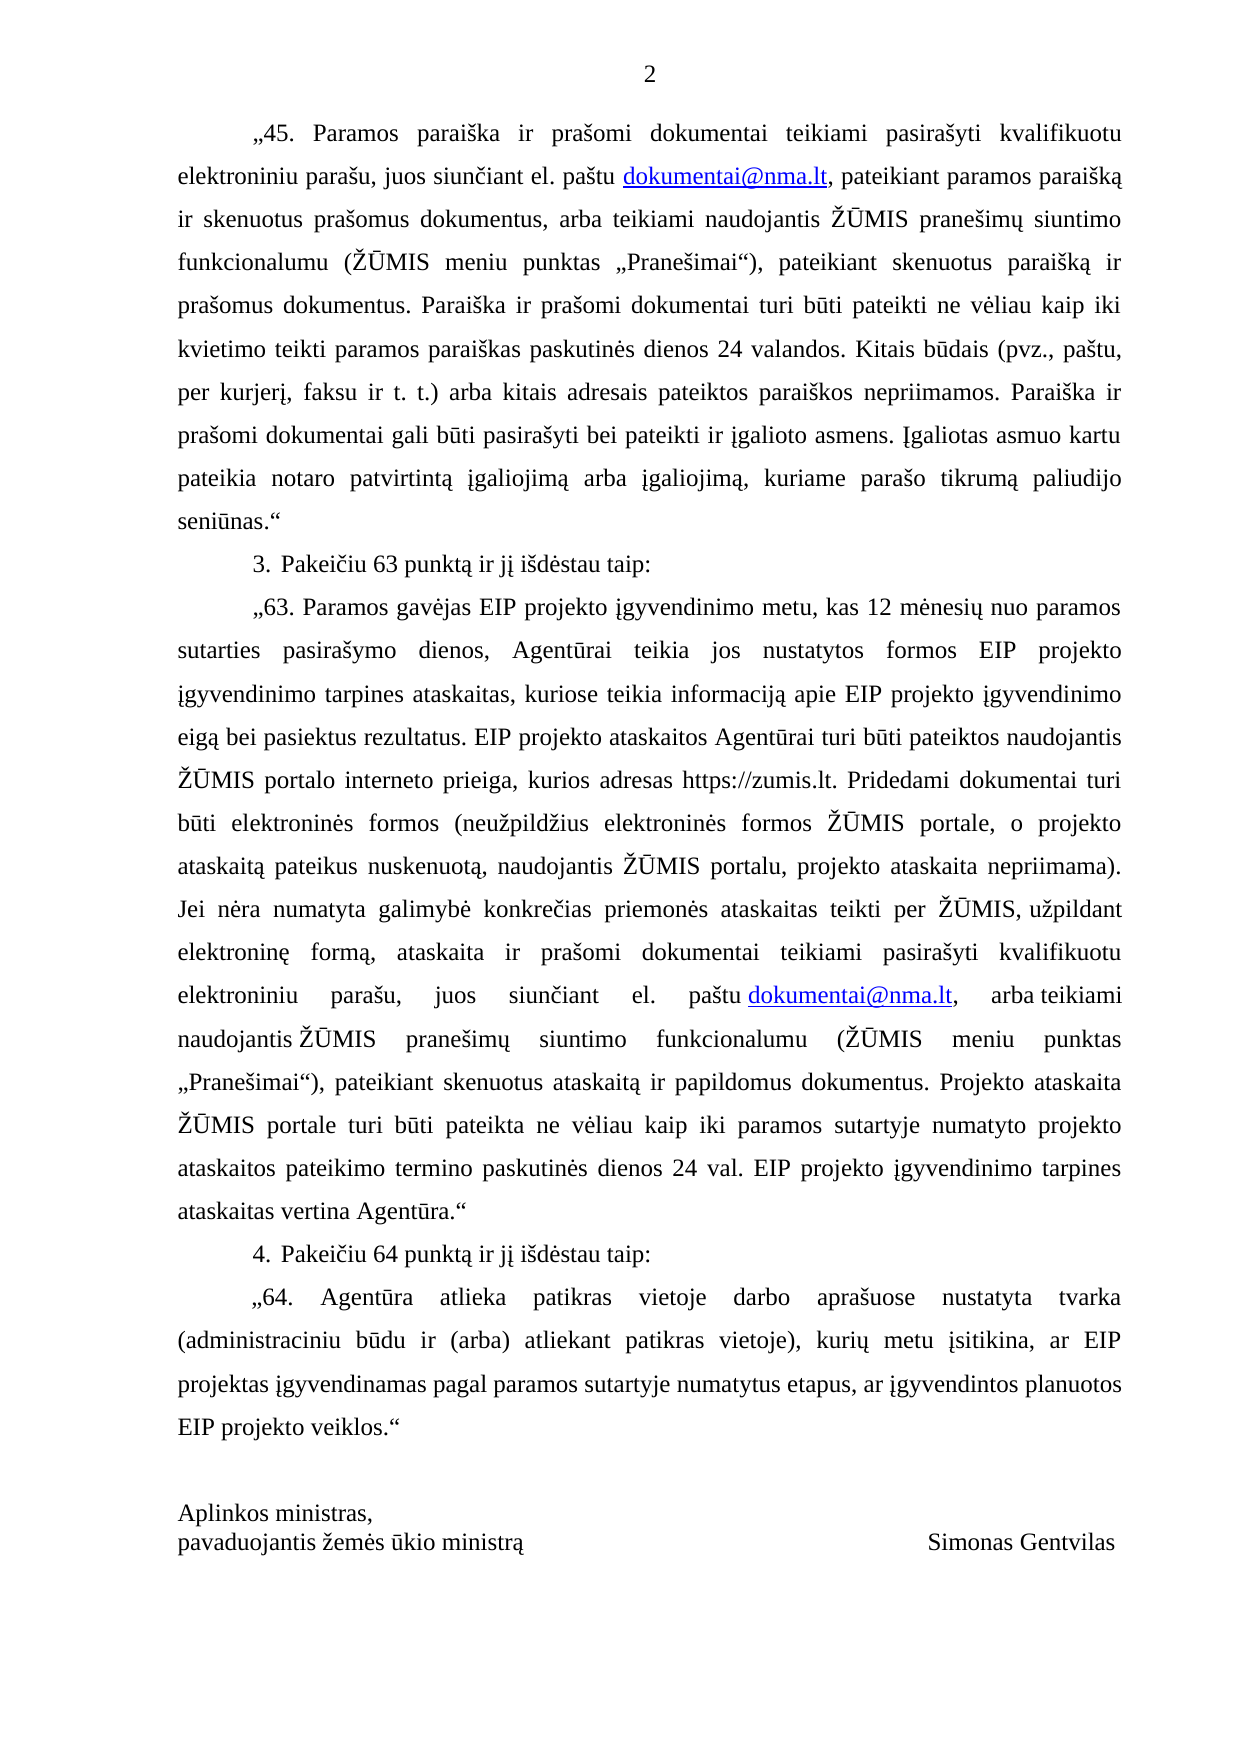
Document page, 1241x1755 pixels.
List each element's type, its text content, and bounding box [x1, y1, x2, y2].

text Aplinkos ministras, [177, 1498, 1122, 1527]
text pavaduojantis žemės ūkio ministrą Simonas Gentvilas [177, 1527, 1122, 1556]
text 3. Pakeičiu 63 punktą ir jį išdėstau taip: [252, 549, 1122, 578]
text „45. Paramos paraiška ir prašomi dokumentai teikiami pasirašyti kvalifikuotu elektroniniu parašu, juos siunčiant el. paštu dokumentai@nma.lt, pateikiant paramos paraišką ir skenuotus prašomus dokumentus, arba teikiami naudojantis ŽŪMIS pranešimų siuntimo funkcionalumu (ŽŪMIS meniu punktas „Pranešimai“), pateikiant skenuotus paraišką ir prašomus dokumentus. Paraiška ir prašomi dokumentai turi būti pateikti ne vėliau kaip iki kvietimo teikti paramos paraiškas paskutinės dienos 24 valandos. Kitais būdais (pvz., paštu, per kurjerį, faksu ir t. t.) arba kitais adresais pateiktos paraiškos nepriimamos. Paraiška ir prašomi dokumentai gali būti pasirašyti bei pateikti ir įgalioto asmens. Įgaliotas asmuo kartu pateikia notaro patvirtintą įgaliojimą arba įgaliojimą, kuriame parašo tikrumą paliudijo seniūnas.“ [177, 118, 1122, 535]
text „64. Agentūra atlieka patikras vietoje darbo aprašuose nustatyta tvarka (administraciniu būdu ir (arba) atliekant patikras vietoje), kurių metu įsitikina, ar EIP projektas įgyvendinamas pagal paramos sutartyje numatytus etapus, ar įgyvendintos planuotos EIP projekto veiklos.“ [177, 1282, 1122, 1441]
text 4. Pakeičiu 64 punktą ir jį išdėstau taip: [252, 1239, 1122, 1268]
text „63. Paramos gavėjas EIP projekto įgyvendinimo metu, kas 12 mėnesių nuo paramos sutarties pasirašymo dienos, Agentūrai teikia jos nustatytos formos EIP projekto įgyvendinimo tarpines ataskaitas, kuriose teikia informaciją apie EIP projekto įgyvendinimo eigą bei pasiektus rezultatus. EIP projekto ataskaitos Agentūrai turi būti pateiktos naudojantis ŽŪMIS portalo interneto prieiga, kurios adresas https://zumis.lt. Pridedami dokumentai turi būti elektroninės formos (neužpildžius elektroninės formos ŽŪMIS portale, o projekto ataskaitą pateikus nuskenuotą, naudojantis ŽŪMIS portalu, projekto ataskaita nepriimama). Jei nėra numatyta galimybė konkrečias priemonės ataskaitas teikti per ŽŪMIS, užpildant elektroninę formą, ataskaita ir prašomi dokumentai teikiami pasirašyti kvalifikuotu elektroniniu parašu, juos siunčiant el. paštu dokumentai@nma.lt, arba teikiami naudojantis ŽŪMIS pranešimų siuntimo funkcionalumu (ŽŪMIS meniu punktas „Pranešimai“), pateikiant skenuotus ataskaitą ir papildomus dokumentus. Projekto ataskaita ŽŪMIS portale turi būti pateikta ne vėliau kaip iki paramos sutartyje numatyto projekto ataskaitos pateikimo termino paskutinės dienos 24 val. EIP projekto įgyvendinimo tarpines ataskaitas vertina Agentūra.“ [177, 592, 1122, 1225]
